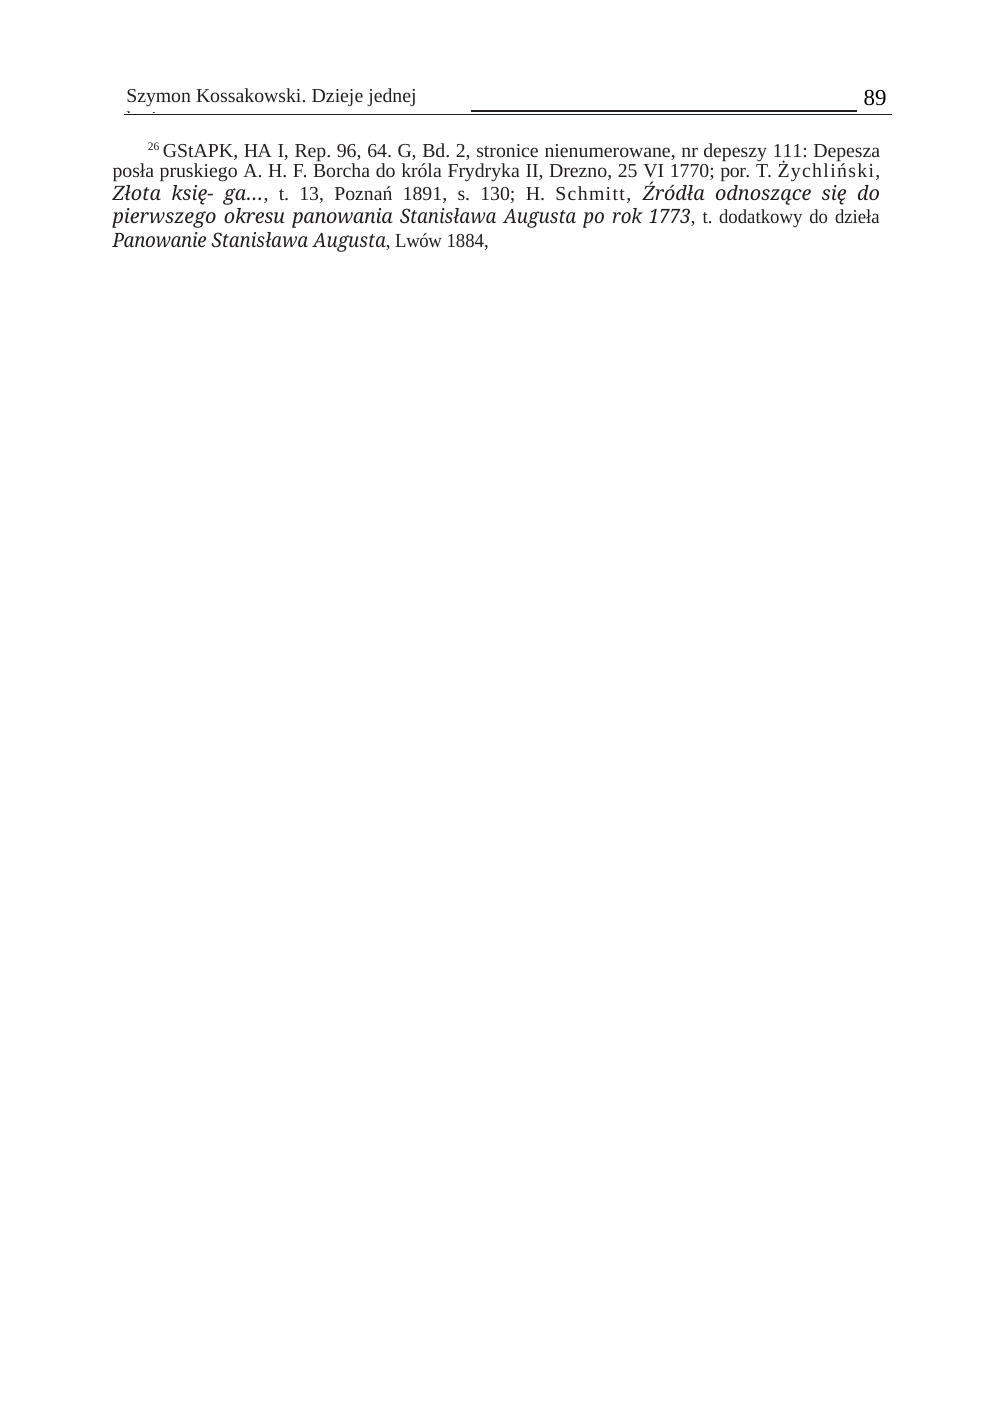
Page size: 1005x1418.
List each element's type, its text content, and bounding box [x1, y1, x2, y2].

text 26 GStAPK, HA I, Rep. 96, 64. G, Bd. 2, stronice nienumerowane, nr depeszy 111: Depesza posła pruskiego A. H. F. Borcha do króla Frydryka II, Drezno, 25 VI 1770; por. T. Żychliński, Złota księ- ga…, t. 13, Poznań 1891, s. 130; H. Schmitt, Źródła odnoszące się do pierwszego okresu panowania Stanisława Augusta po rok 1773, t. dodatkowy do dzieła Panowanie Stanisława Augusta, Lwów 1884, [112, 142, 881, 253]
